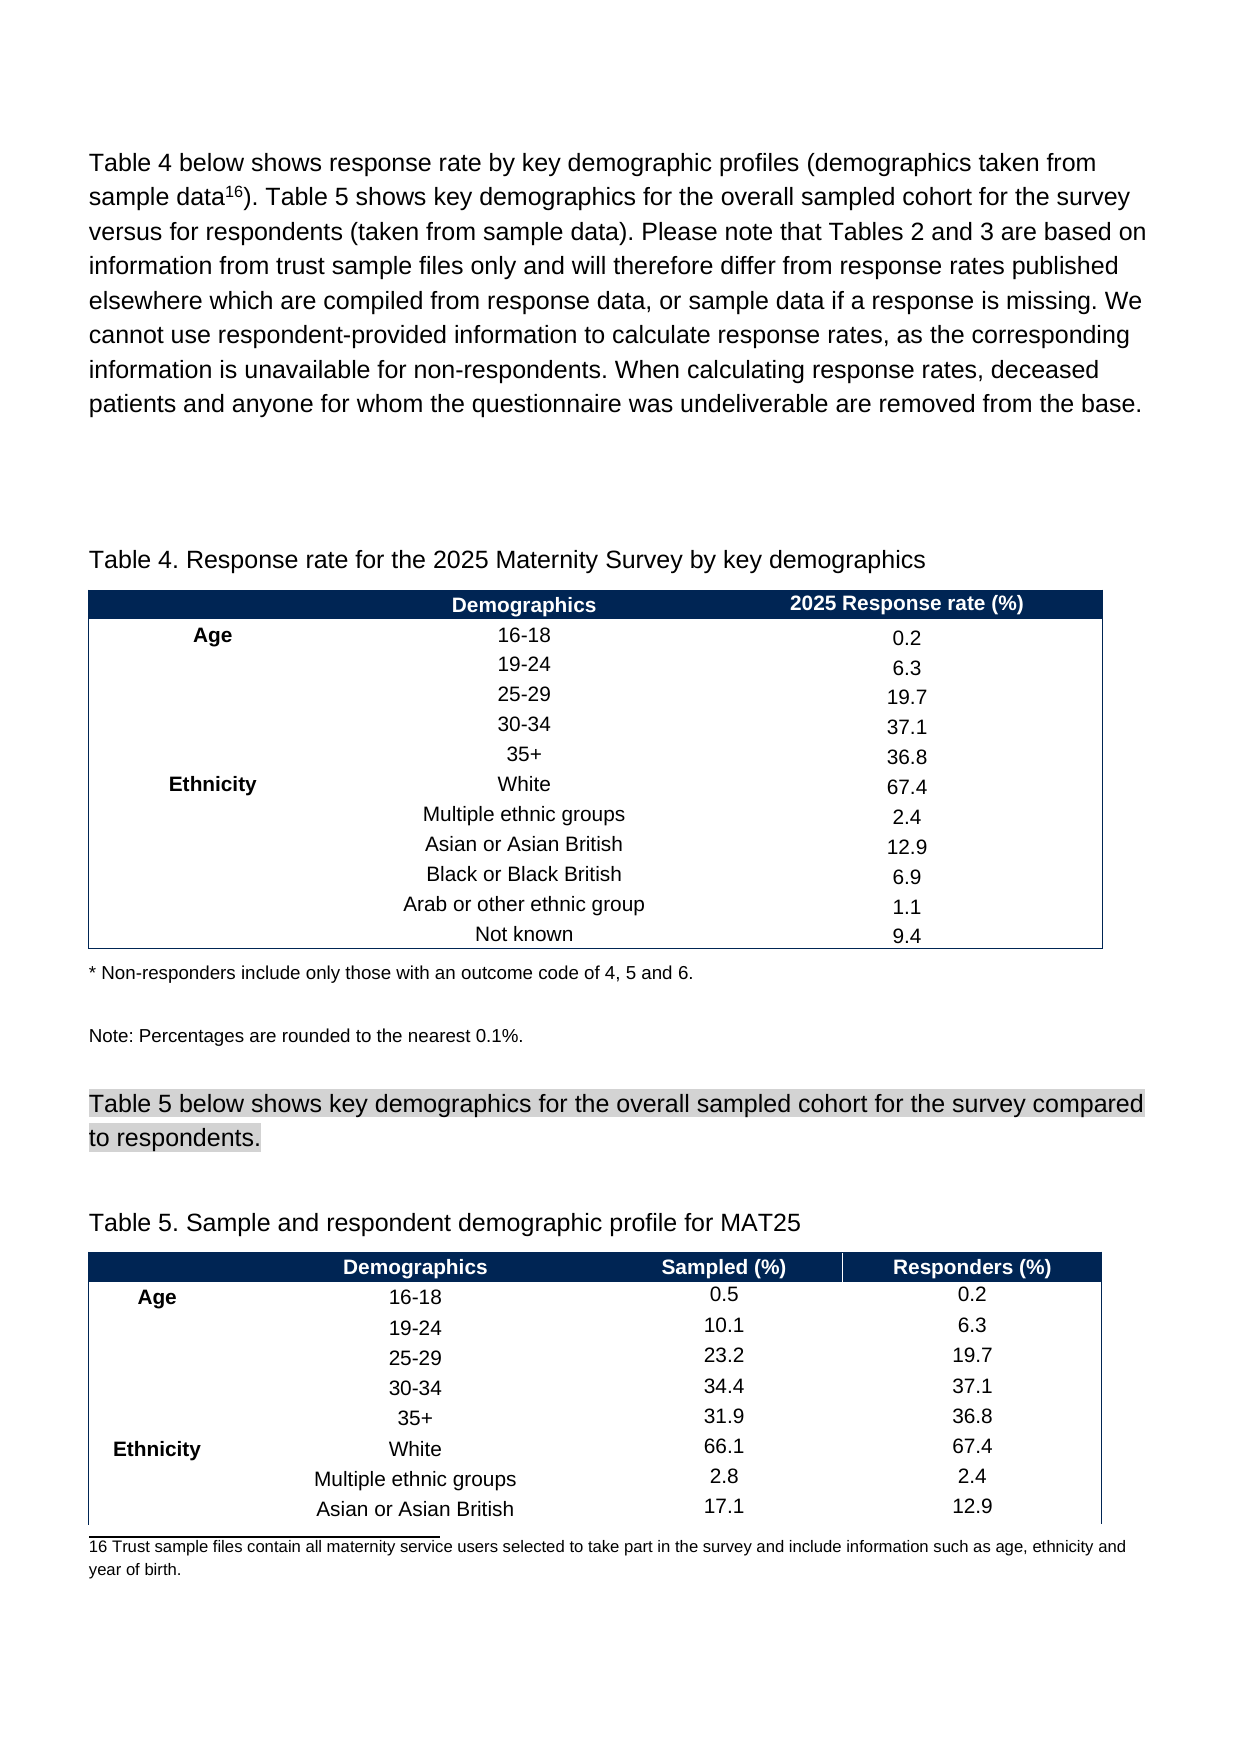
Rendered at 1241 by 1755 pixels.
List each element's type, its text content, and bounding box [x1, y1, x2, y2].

table_cell 37.1 [711, 709, 1102, 739]
table_cell Age [89, 1282, 225, 1312]
table_cell Age [89, 620, 336, 649]
table_cell [89, 799, 336, 829]
table_cell Multiple ethnic groups [336, 799, 711, 829]
table_cell 36.8 [843, 1403, 1101, 1433]
table_cell 10.1 [605, 1312, 842, 1342]
table_cell White [225, 1433, 605, 1463]
table_cell 19.7 [843, 1342, 1101, 1372]
table_header Sampled (%) [605, 1253, 842, 1282]
text Note: Percentages are rounded to the nearest 0.1%. [89, 1025, 1152, 1047]
table_cell Not known [336, 919, 711, 948]
table_cell Asian or Asian British [225, 1493, 605, 1523]
table_cell [89, 1404, 225, 1433]
table_cell 19-24 [225, 1312, 605, 1342]
table_cell [89, 679, 336, 709]
table_header Demographics [336, 591, 711, 619]
table_cell 66.1 [605, 1433, 842, 1463]
table_cell 37.1 [843, 1373, 1101, 1403]
table_cell [89, 859, 336, 888]
table_cell White [336, 769, 711, 799]
table_cell Ethnicity [89, 769, 336, 799]
table_header 2025 Response rate (%) [711, 591, 1102, 619]
text Trust sample files contain all maternity service users selected to take part in the survey and include information such as age, ethnicity and year of birth. [89, 1537, 1152, 1579]
table_cell 19.7 [711, 679, 1102, 709]
table_cell 1.1 [711, 889, 1102, 918]
table_cell 6.3 [843, 1312, 1101, 1342]
table_cell [89, 709, 336, 739]
table_cell [89, 1374, 225, 1403]
table_cell 12.9 [843, 1493, 1101, 1523]
table_cell 23.2 [605, 1342, 842, 1372]
text Table 4 below shows response rate by key demographic profiles (demographics taken from sample data). Table 5 shows key demographics for the overall sampled cohort for the survey versus for respondents (taken from sample data). Please note that Tables 2 and 3 are based on information from trust sample files only and will therefore differ from response rates published elsewhere which are compiled from response data, or sample data if a response is missing. We cannot use respondent-provided information to calculate response rates, as the corresponding information is unavailable for non-respondents. When calculating response rates, deceased patients and anyone for whom the questionnaire was undeliverable are removed from the base. [89, 148, 1152, 418]
table_cell 0.2 [843, 1282, 1101, 1312]
table_cell 35+ [225, 1403, 605, 1433]
table_cell [89, 739, 336, 769]
table_cell 67.4 [711, 769, 1102, 799]
table_cell 36.8 [711, 739, 1102, 769]
table_cell 6.9 [711, 859, 1102, 888]
table_cell 19-24 [336, 649, 711, 679]
table_cell 6.3 [711, 649, 1102, 679]
table_cell 2.4 [843, 1463, 1101, 1493]
table_cell 25-29 [225, 1342, 605, 1372]
table_header [89, 1253, 225, 1282]
table_cell [89, 1343, 225, 1372]
table_cell Asian or Asian British [336, 829, 711, 859]
table_cell 2.4 [711, 799, 1102, 829]
table_cell 0.2 [711, 620, 1102, 649]
table_cell 30-34 [336, 709, 711, 739]
table_cell 31.9 [605, 1403, 842, 1433]
table_cell 34.4 [605, 1373, 842, 1403]
table_cell 17.1 [605, 1493, 842, 1523]
text Table 5 below shows key demographics for the overall sampled cohort for the survey compared to respondents. [89, 1088, 1152, 1152]
table_cell 30-34 [225, 1373, 605, 1403]
table_cell Ethnicity [89, 1434, 225, 1463]
subtitle Table 5. Sample and respondent demographic profile for MAT25 [89, 1207, 1152, 1236]
table_cell Arab or other ethnic group [336, 889, 711, 918]
table_cell 67.4 [843, 1433, 1101, 1463]
table_cell 16-18 [336, 620, 711, 649]
table_cell [89, 919, 336, 948]
subtitle Table 4. Response rate for the 2025 Maternity Survey by key demographics [89, 546, 1152, 574]
text * Non-responders include only those with an outcome code of 4, 5 and 6. [89, 962, 1152, 983]
table_cell 16-18 [225, 1282, 605, 1312]
table_cell 9.4 [711, 919, 1102, 948]
table_cell [89, 1494, 225, 1523]
table_cell [89, 649, 336, 679]
table_cell Black or Black British [336, 859, 711, 888]
table_cell [89, 1464, 225, 1493]
table_cell Multiple ethnic groups [225, 1463, 605, 1493]
table_header Demographics [225, 1253, 605, 1282]
table_cell 2.8 [605, 1463, 842, 1493]
table_cell [89, 889, 336, 918]
table_cell [89, 1313, 225, 1342]
table_cell 0.5 [605, 1282, 842, 1312]
table_cell 35+ [336, 739, 711, 769]
table_cell 25-29 [336, 679, 711, 709]
table_header [89, 591, 336, 619]
table_header Responders (%) [843, 1253, 1101, 1282]
table_cell 12.9 [711, 829, 1102, 859]
table_cell [89, 829, 336, 859]
